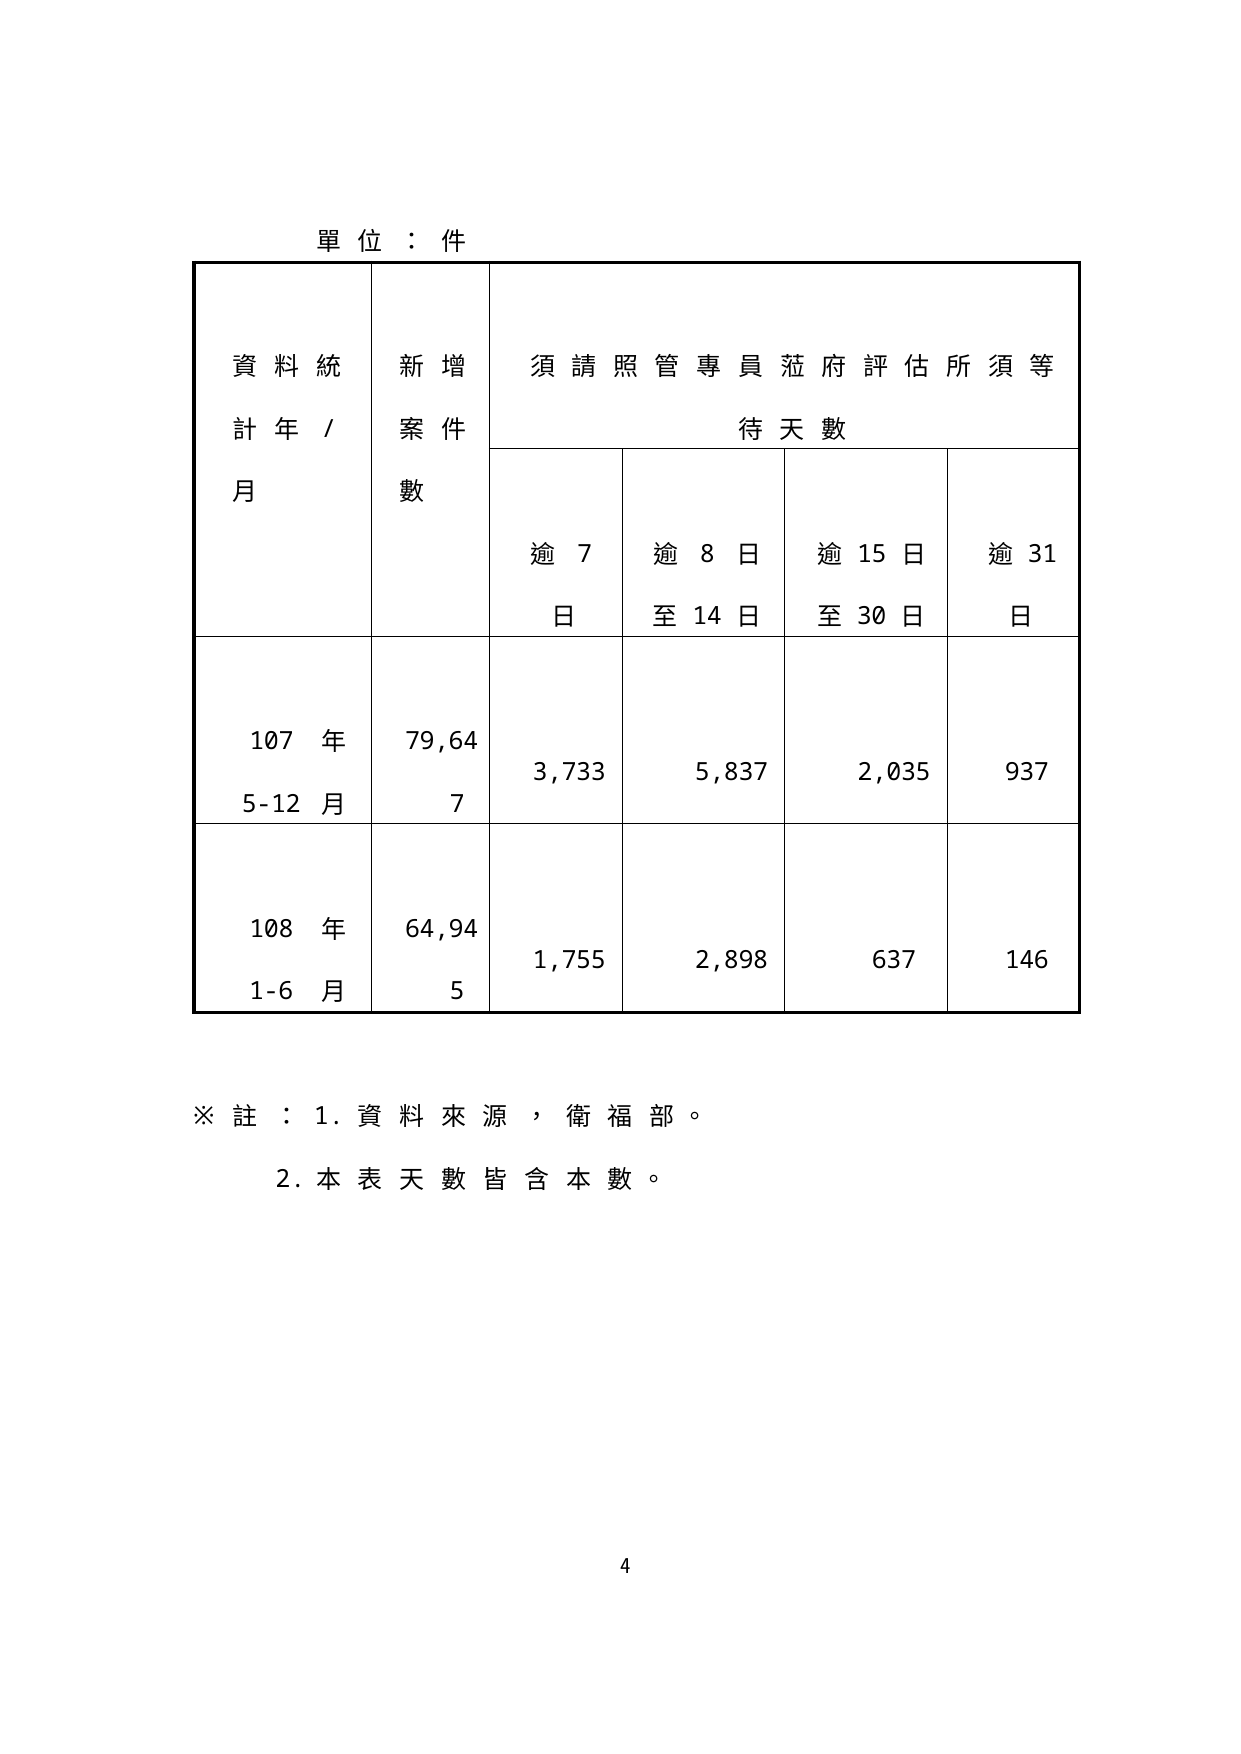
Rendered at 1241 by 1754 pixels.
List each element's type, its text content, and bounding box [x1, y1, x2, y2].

table_header 新增案件數 [372, 264, 489, 636]
text 2.本表天數皆含本數。 [183, 1136, 1058, 1198]
table_cell 79,647 [372, 637, 489, 823]
text ※註：1.資料來源，衛福部。 [183, 1073, 1058, 1136]
table_header 須請照管專員蒞府評估所須等待天數 [490, 264, 1078, 448]
table_cell 107年5-12月 [196, 637, 371, 823]
table_cell 3,733 [490, 637, 622, 823]
table_cell 937 [948, 637, 1078, 823]
table_cell 逾8日至14日 [623, 449, 784, 636]
table_cell 64,945 [372, 824, 489, 1011]
table_cell 146 [948, 824, 1078, 1011]
table_cell 2,035 [785, 637, 947, 823]
table_cell 637 [785, 824, 947, 1011]
table_cell 逾31日 [948, 449, 1078, 636]
table_cell 逾7日 [490, 449, 622, 636]
table_cell 5,837 [623, 637, 784, 823]
table_header 資料統計年/月 [196, 264, 371, 636]
text 單位：件 [183, 198, 1058, 261]
table_cell 逾15日至30日 [785, 449, 947, 636]
table_cell 1,755 [490, 824, 622, 1011]
table_cell 2,898 [623, 824, 784, 1011]
table_cell 108年1-6月 [196, 824, 371, 1011]
